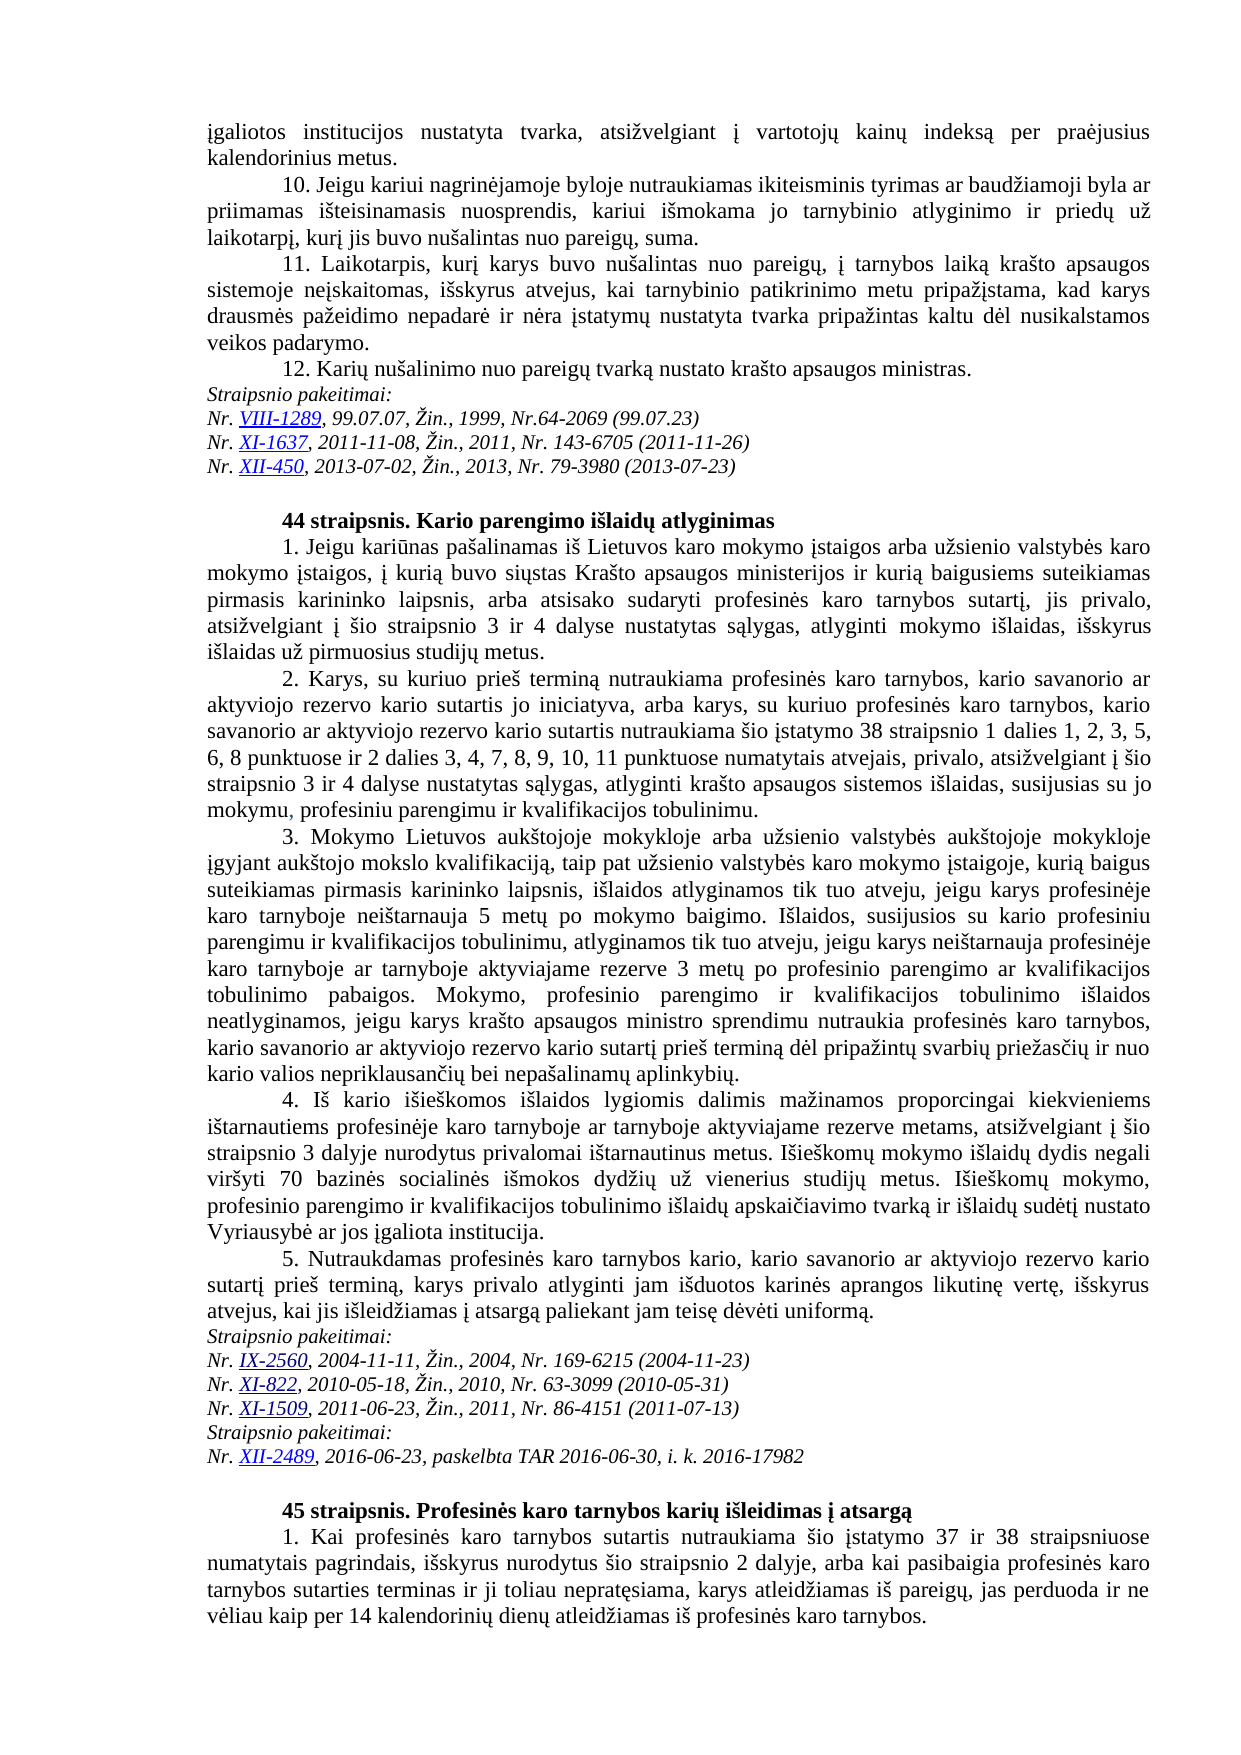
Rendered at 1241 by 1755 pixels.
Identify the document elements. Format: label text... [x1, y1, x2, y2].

text Nr. IX-2560, 2004-11-11, Žin., 2004, Nr. 169-6215 (2004-11-23) [207, 1348, 1152, 1372]
text Nr. XI-822, 2010-05-18, Žin., 2010, Nr. 63-3099 (2010-05-31) [207, 1372, 1152, 1396]
text Nr. XII-2489, 2016-06-23, paskelbta TAR 2016-06-30, i. k. 2016-17982 [207, 1444, 1152, 1468]
text Straipsnio pakeitimai: [207, 1420, 1152, 1444]
text įgaliotos institucijos nustatyta tvarka, atsižvelgiant į vartotojų kainų indeksą per praėjusius kalendorinius metus. [207, 118, 1152, 171]
text 4. Iš kario išieškomos išlaidos lygiomis dalimis mažinamos proporcingai kiekvieniems ištarnautiems profesinėje karo tarnyboje ar tarnyboje aktyviajame rezerve metams, atsižvelgiant į šio straipsnio 3 dalyje nurodytus privalomai ištarnautinus metus. Išieškomų mokymo išlaidų dydis negali viršyti 70 bazinės socialinės išmokos dydžių už vienerius studijų metus. Išieškomų mokymo, profesinio parengimo ir kvalifikacijos tobulinimo išlaidų apskaičiavimo tvarką ir išlaidų sudėtį nustato Vyriausybė ar jos įgaliota institucija. [207, 1086, 1152, 1244]
text Straipsnio pakeitimai: [207, 1324, 1152, 1348]
text 45 straipsnis. Profesinės karo tarnybos karių išleidimas į atsargą [207, 1497, 1152, 1523]
text 1. Kai profesinės karo tarnybos sutartis nutraukiama šio įstatymo 37 ir 38 straipsniuose numatytais pagrindais, išskyrus nurodytus šio straipsnio 2 dalyje, arba kai pasibaigia profesinės karo tarnybos sutarties terminas ir ji toliau nepratęsiama, karys atleidžiamas iš pareigų, jas perduoda ir ne vėliau kaip per 14 kalendorinių dienų atleidžiamas iš profesinės karo tarnybos. [207, 1523, 1152, 1628]
text Straipsnio pakeitimai: [207, 382, 1152, 406]
text 3. Mokymo Lietuvos aukštojoje mokykloje arba užsienio valstybės aukštojoje mokykloje įgyjant aukštojo mokslo kvalifikaciją, taip pat užsienio valstybės karo mokymo įstaigoje, kurią baigus suteikiamas pirmasis karininko laipsnis, išlaidos atlyginamos tik tuo atveju, jeigu karys profesinėje karo tarnyboje neištarnauja 5 metų po mokymo baigimo. Išlaidos, susijusios su kario profesiniu parengimu ir kvalifikacijos tobulinimu, atlyginamos tik tuo atveju, jeigu karys neištarnauja profesinėje karo tarnyboje ar tarnyboje aktyviajame rezerve 3 metų po profesinio parengimo ar kvalifikacijos tobulinimo pabaigos. Mokymo, profesinio parengimo ir kvalifikacijos tobulinimo išlaidos neatlyginamos, jeigu karys krašto apsaugos ministro sprendimu nutraukia profesinės karo tarnybos, kario savanorio ar aktyviojo rezervo kario sutartį prieš terminą dėl pripažintų svarbių priežasčių ir nuo kario valios nepriklausančių bei nepašalinamų aplinkybių. [207, 823, 1152, 1086]
text 5. Nutraukdamas profesinės karo tarnybos kario, kario savanorio ar aktyviojo rezervo kario sutartį prieš terminą, karys privalo atlyginti jam išduotos karinės aprangos likutinę vertę, išskyrus atvejus, kai jis išleidžiamas į atsargą paliekant jam teisę dėvėti uniformą. [207, 1244, 1152, 1324]
text Nr. XI-1509, 2011-06-23, Žin., 2011, Nr. 86-4151 (2011-07-13) [207, 1396, 1152, 1420]
text 10. Jeigu kariui nagrinėjamoje byloje nutraukiamas ikiteisminis tyrimas ar baudžiamoji byla ar priimamas išteisinamasis nuosprendis, kariui išmokama jo tarnybinio atlyginimo ir priedų už laikotarpį, kurį jis buvo nušalintas nuo pareigų, suma. [207, 171, 1152, 250]
text 2. Karys, su kuriuo prieš terminą nutraukiama profesinės karo tarnybos, kario savanorio ar aktyviojo rezervo kario sutartis jo iniciatyva, arba karys, su kuriuo profesinės karo tarnybos, kario savanorio ar aktyviojo rezervo kario sutartis nutraukiama šio įstatymo 38 straipsnio 1 dalies 1, 2, 3, 5, 6, 8 punktuose ir 2 dalies 3, 4, 7, 8, 9, 10, 11 punktuose numatytais atvejais, privalo, atsižvelgiant į šio straipsnio 3 ir 4 dalyse nustatytas sąlygas, atlyginti krašto apsaugos sistemos išlaidas, susijusias su jo mokymu, profesiniu parengimu ir kvalifikacijos tobulinimu. [207, 665, 1152, 823]
text Nr. VIII-1289, 99.07.07, Žin., 1999, Nr.64-2069 (99.07.23) [207, 406, 1152, 430]
text Nr. XI-1637, 2011-11-08, Žin., 2011, Nr. 143-6705 (2011-11-26) [207, 430, 1152, 454]
text Nr. XII-450, 2013-07-02, Žin., 2013, Nr. 79-3980 (2013-07-23) [207, 454, 1152, 478]
text 1. Jeigu kariūnas pašalinamas iš Lietuvos karo mokymo įstaigos arba užsienio valstybės karo mokymo įstaigos, į kurią buvo siųstas Krašto apsaugos ministerijos ir kurią baigusiems suteikiamas pirmasis karininko laipsnis, arba atsisako sudaryti profesinės karo tarnybos sutartį, jis privalo, atsižvelgiant į šio straipsnio 3 ir 4 dalyse nustatytas sąlygas, atlyginti mokymo išlaidas, išskyrus išlaidas už pirmuosius studijų metus. [207, 533, 1152, 665]
text 12. Karių nušalinimo nuo pareigų tvarką nustato krašto apsaugos ministras. [207, 355, 1152, 382]
text 11. Laikotarpis, kurį karys buvo nušalintas nuo pareigų, į tarnybos laiką krašto apsaugos sistemoje neįskaitomas, išskyrus atvejus, kai tarnybinio patikrinimo metu pripažįstama, kad karys drausmės pažeidimo nepadarė ir nėra įstatymų nustatyta tvarka pripažintas kaltu dėl nusikalstamos veikos padarymo. [207, 250, 1152, 355]
text 44 straipsnis. Kario parengimo išlaidų atlyginimas [207, 507, 1152, 533]
